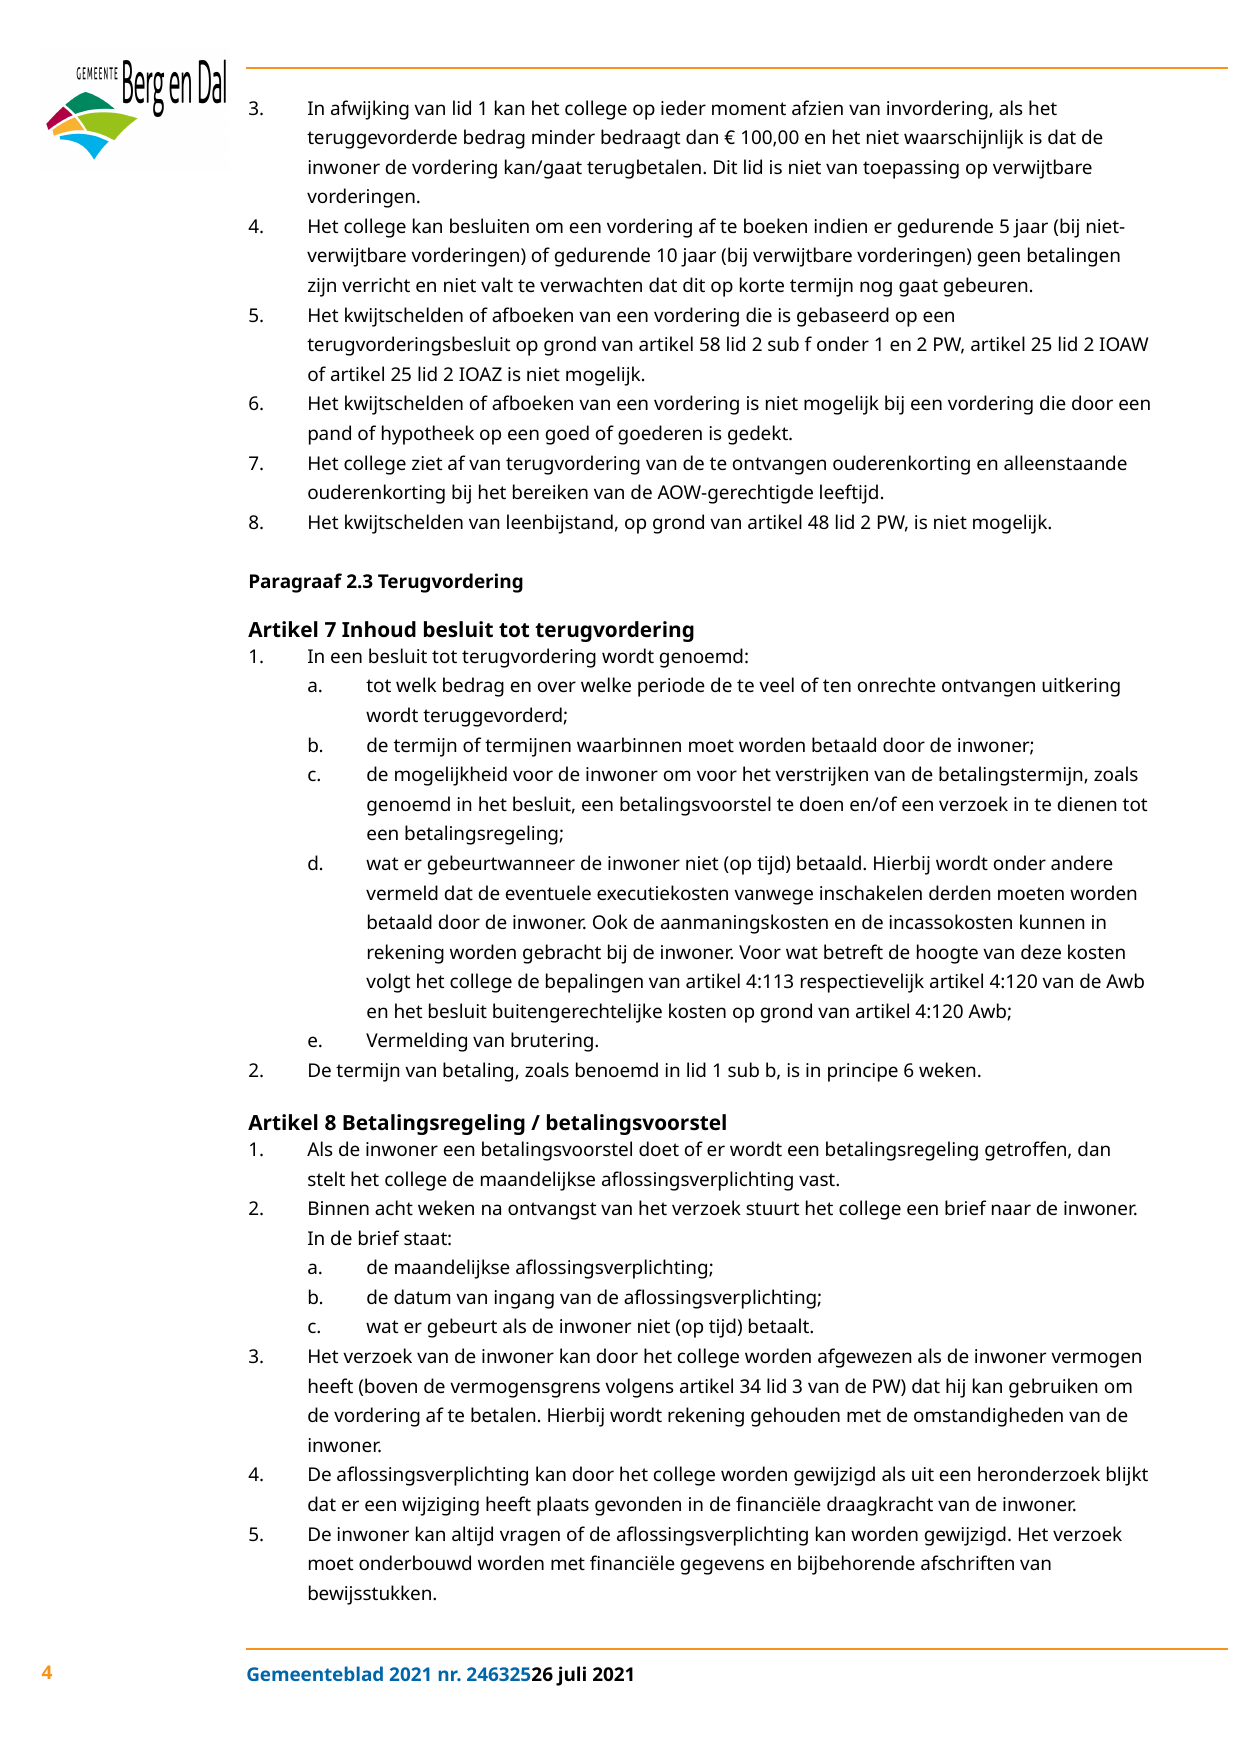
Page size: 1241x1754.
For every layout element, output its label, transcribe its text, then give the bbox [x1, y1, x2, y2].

list Het college kan besluiten om een vordering af te boeken indien er gedurende 5 jaar (bij niet-verwijtbare vorderingen) of gedurende 10 jaar (bij verwijtbare vorderingen) geen betalingen zijn verricht en niet valt te verwachten dat dit op korte termijn nog gaat gebeuren. [248, 213, 1152, 298]
list wat er gebeurtwanneer de inwoner niet (op tijd) betaald. Hierbij wordt onder andere vermeld dat de eventuele executiekosten vanwege inschakelen derden moeten worden betaald door de inwoner. Ook de aanmaningskosten en de incassokosten kunnen in rekening worden gebracht bij de inwoner. Voor wat betreft de hoogte van deze kosten volgt het college de bepalingen van artikel 4:113 respectievelijk artikel 4:120 van de Awb en het besluit buitengerechtelijke kosten op grond van artikel 4:120 Awb; [307, 850, 1152, 1024]
list Het kwijtschelden of afboeken van een vordering is niet mogelijk bij een vordering die door een pand of hypotheek op een goed of goederen is gedekt. [248, 391, 1152, 446]
picture [41, 47, 231, 172]
text Artikel 7 Inhoud besluit tot terugvordering [248, 615, 1152, 643]
list In afwijking van lid 1 kan het college op ieder moment afzien van invordering, als het teruggevorderde bedrag minder bedraagt dan € 100,00 en het niet waarschijnlijk is dat de inwoner de vordering kan/gaat terugbetalen. Dit lid is niet van toepassing op verwijtbare vorderingen. [248, 95, 1152, 209]
list wat er gebeurt als de inwoner niet (op tijd) betaalt. [307, 1314, 1152, 1339]
list In een besluit tot terugvordering wordt genoemd: [248, 643, 1152, 669]
list tot welk bedrag en over welke periode de te veel of ten onrechte ontvangen uitkering wordt teruggevorderd; [307, 673, 1152, 728]
list Het kwijtschelden van leenbijstand, op grond van artikel 48 lid 2 PW, is niet mogelijk. [248, 509, 1152, 535]
list de maandelijkse aflossingsverplichting; [307, 1254, 1152, 1280]
list Als de inwoner een betalingsvoorstel doet of er wordt een betalingsregeling getroffen, dan stelt het college de maandelijkse aflossingsverplichting vast. [248, 1136, 1152, 1191]
list de mogelijkheid voor de inwoner om voor het verstrijken van de betalingstermijn, zoals genoemd in het besluit, een betalingsvoorstel te doen en/of een verzoek in te dienen tot een betalingsregeling; [307, 761, 1152, 846]
text Artikel 8 Betalingsregeling / betalingsvoorstel [248, 1108, 1152, 1136]
list de termijn of termijnen waarbinnen moet worden betaald door de inwoner; [307, 732, 1152, 758]
list de datum van ingang van de aflossingsverplichting; [307, 1284, 1152, 1310]
list De termijn van betaling, zoals benoemd in lid 1 sub b, is in principe 6 weken. [248, 1057, 1152, 1083]
list Het college ziet af van terugvordering van de te ontvangen ouderenkorting en alleenstaande ouderenkorting bij het bereiken van de AOW-gerechtigde leeftijd. [248, 450, 1152, 505]
list Binnen acht weken na ontvangst van het verzoek stuurt het college een brief naar de inwoner. In de brief staat: [248, 1195, 1152, 1251]
list Vermelding van brutering. [307, 1028, 1152, 1053]
list De inwoner kan altijd vragen of de aflossingsverplichting kan worden gewijzigd. Het verzoek moet onderbouwd worden met financiële gegevens en bijbehorende afschriften van bewijsstukken. [248, 1521, 1152, 1606]
text Paragraaf 2.3 Terugvordering [248, 568, 1152, 594]
list De aflossingsverplichting kan door het college worden gewijzigd als uit een heronderzoek blijkt dat er een wijziging heeft plaats gevonden in de financiële draagkracht van de inwoner. [248, 1462, 1152, 1517]
list Het verzoek van de inwoner kan door het college worden afgewezen als de inwoner vermogen heeft (boven de vermogensgrens volgens artikel 34 lid 3 van de PW) dat hij kan gebruiken om de vordering af te betalen. Hierbij wordt rekening gehouden met de omstandigheden van de inwoner. [248, 1343, 1152, 1458]
list Het kwijtschelden of afboeken van een vordering die is gebaseerd op een terugvorderingsbesluit op grond van artikel 58 lid 2 sub f onder 1 en 2 PW, artikel 25 lid 2 IOAW of artikel 25 lid 2 IOAZ is niet mogelijk. [248, 302, 1152, 387]
